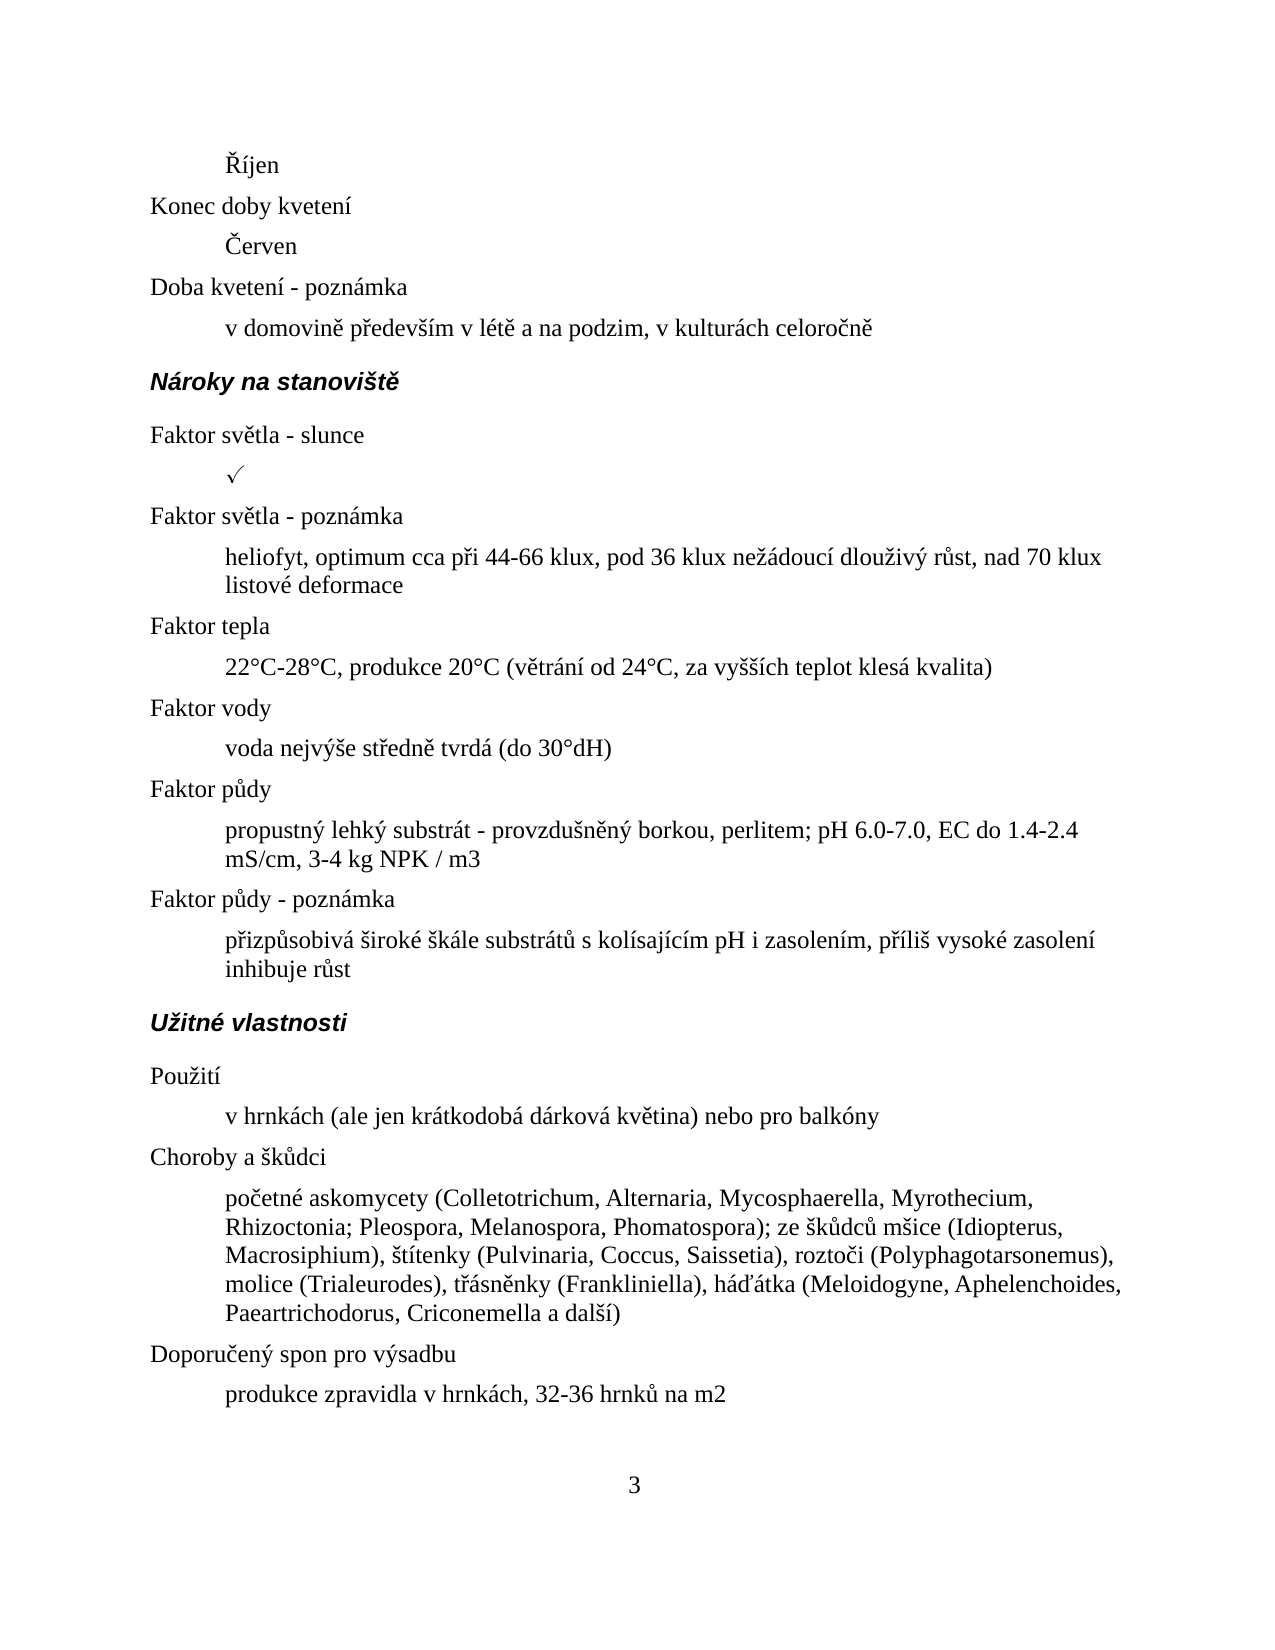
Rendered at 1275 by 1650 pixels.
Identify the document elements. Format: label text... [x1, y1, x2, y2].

text Choroby a škůdci [150, 1142, 1125, 1171]
text voda nejvýše středně tvrdá (do 30°dH) [225, 733, 1125, 762]
text Červen [225, 231, 1125, 260]
text přizpůsobivá široké škále substrátů s kolísajícím pH i zasolením, příliš vysoké zasolení inhibuje růst [225, 925, 1125, 983]
text Faktor půdy - poznámka [150, 884, 1125, 913]
text Říjen [225, 150, 1125, 179]
text v domovině především v létě a na podzim, v kulturách celoročně [225, 313, 1125, 342]
text Faktor vody [150, 693, 1125, 722]
text Doporučený spon pro výsadbu [150, 1339, 1125, 1367]
text Faktor půdy [150, 774, 1125, 803]
text 22°C-28°C, produkce 20°C (větrání od 24°C, za vyšších teplot klesá kvalita) [225, 652, 1125, 681]
text Faktor světla - poznámka [150, 501, 1125, 530]
text propustný lehký substrát - provzdušněný borkou, perlitem; pH 6.0-7.0, EC do 1.4-2.4 mS/cm, 3-4 kg NPK / m3 [225, 815, 1125, 872]
subtitle Nároky na stanoviště [150, 367, 1125, 395]
text v hrnkách (ale jen krátkodobá dárková květina) nebo pro balkóny [225, 1101, 1125, 1130]
text Konec doby kvetení [150, 191, 1125, 219]
text Faktor tepla [150, 611, 1125, 640]
text Faktor světla - slunce [150, 420, 1125, 448]
text Doba kvetení - poznámka [150, 272, 1125, 301]
text heliofyt, optimum cca při 44-66 klux, pod 36 klux nežádoucí dlouživý růst, nad 70 klux listové deformace [225, 542, 1125, 599]
text Použití [150, 1061, 1125, 1089]
text ✓ [225, 460, 1125, 489]
text početné askomycety (Colletotrichum, Alternaria, Mycosphaerella, Myrothecium, Rhizoctonia; Pleospora, Melanospora, Phomatospora); ze škůdců mšice (Idiopterus, Macrosiphium), štítenky (Pulvinaria, Coccus, Saissetia), roztoči (Polyphagotarsonemus), molice (Trialeurodes), třásněnky (Frankliniella), háďátka (Meloidogyne, Aphelenchoides, Paeartrichodorus, Criconemella a další) [225, 1183, 1125, 1327]
text produkce zpravidla v hrnkách, 32-36 hrnků na m2 [225, 1379, 1125, 1408]
subtitle Užitné vlastnosti [150, 1008, 1125, 1036]
